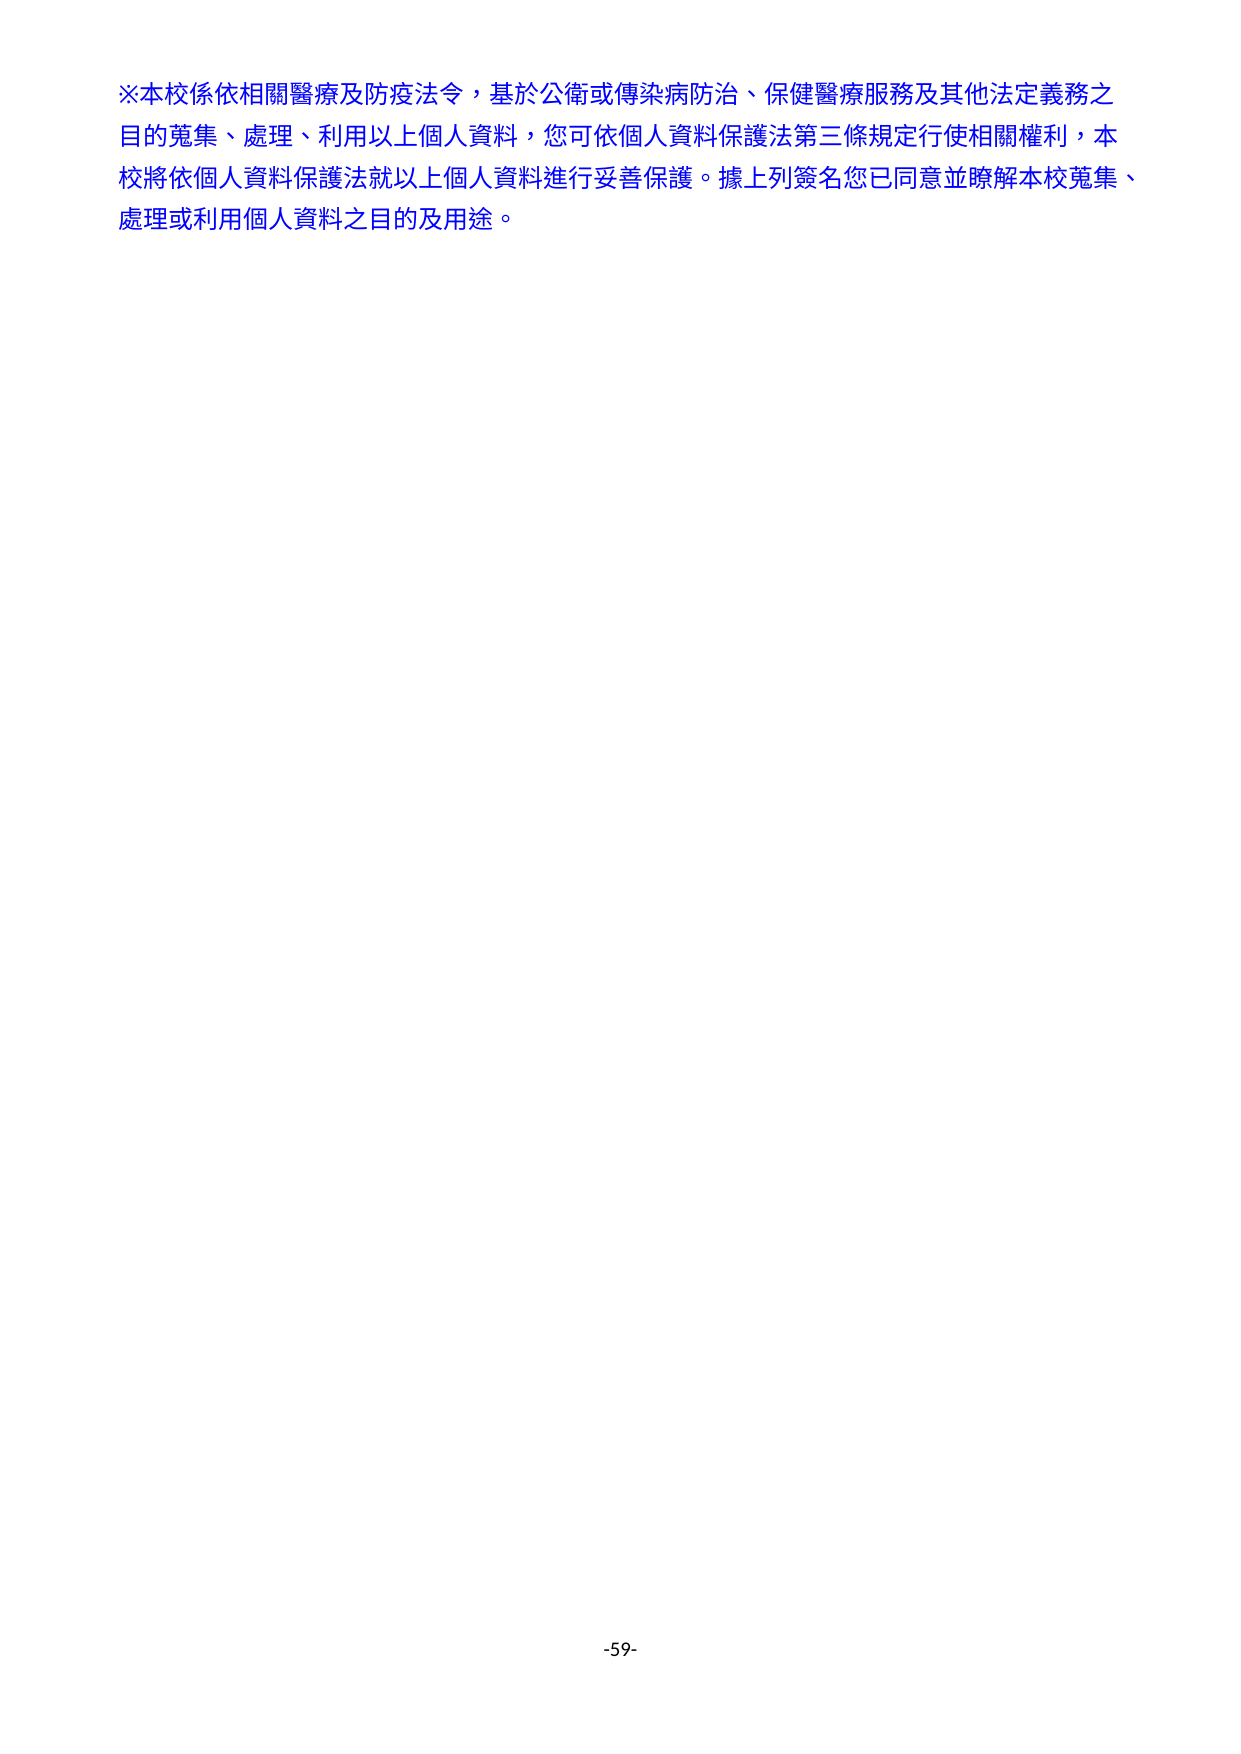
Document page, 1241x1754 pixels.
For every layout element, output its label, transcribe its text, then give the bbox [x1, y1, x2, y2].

text ※本校係依相關醫療及防疫法令，基於公衛或傳染病防治、保健醫療服務及其他法定義務之目的蒐集、處理、利用以上個人資料，您可依個人資料保護法第三條規定行使相關權利，本校將依個人資料保護法就以上個人資料進行妥善保護。據上列簽名您已同意並瞭解本校蒐集、處理或利用個人資料之目的及用途。 [118, 75, 1122, 236]
